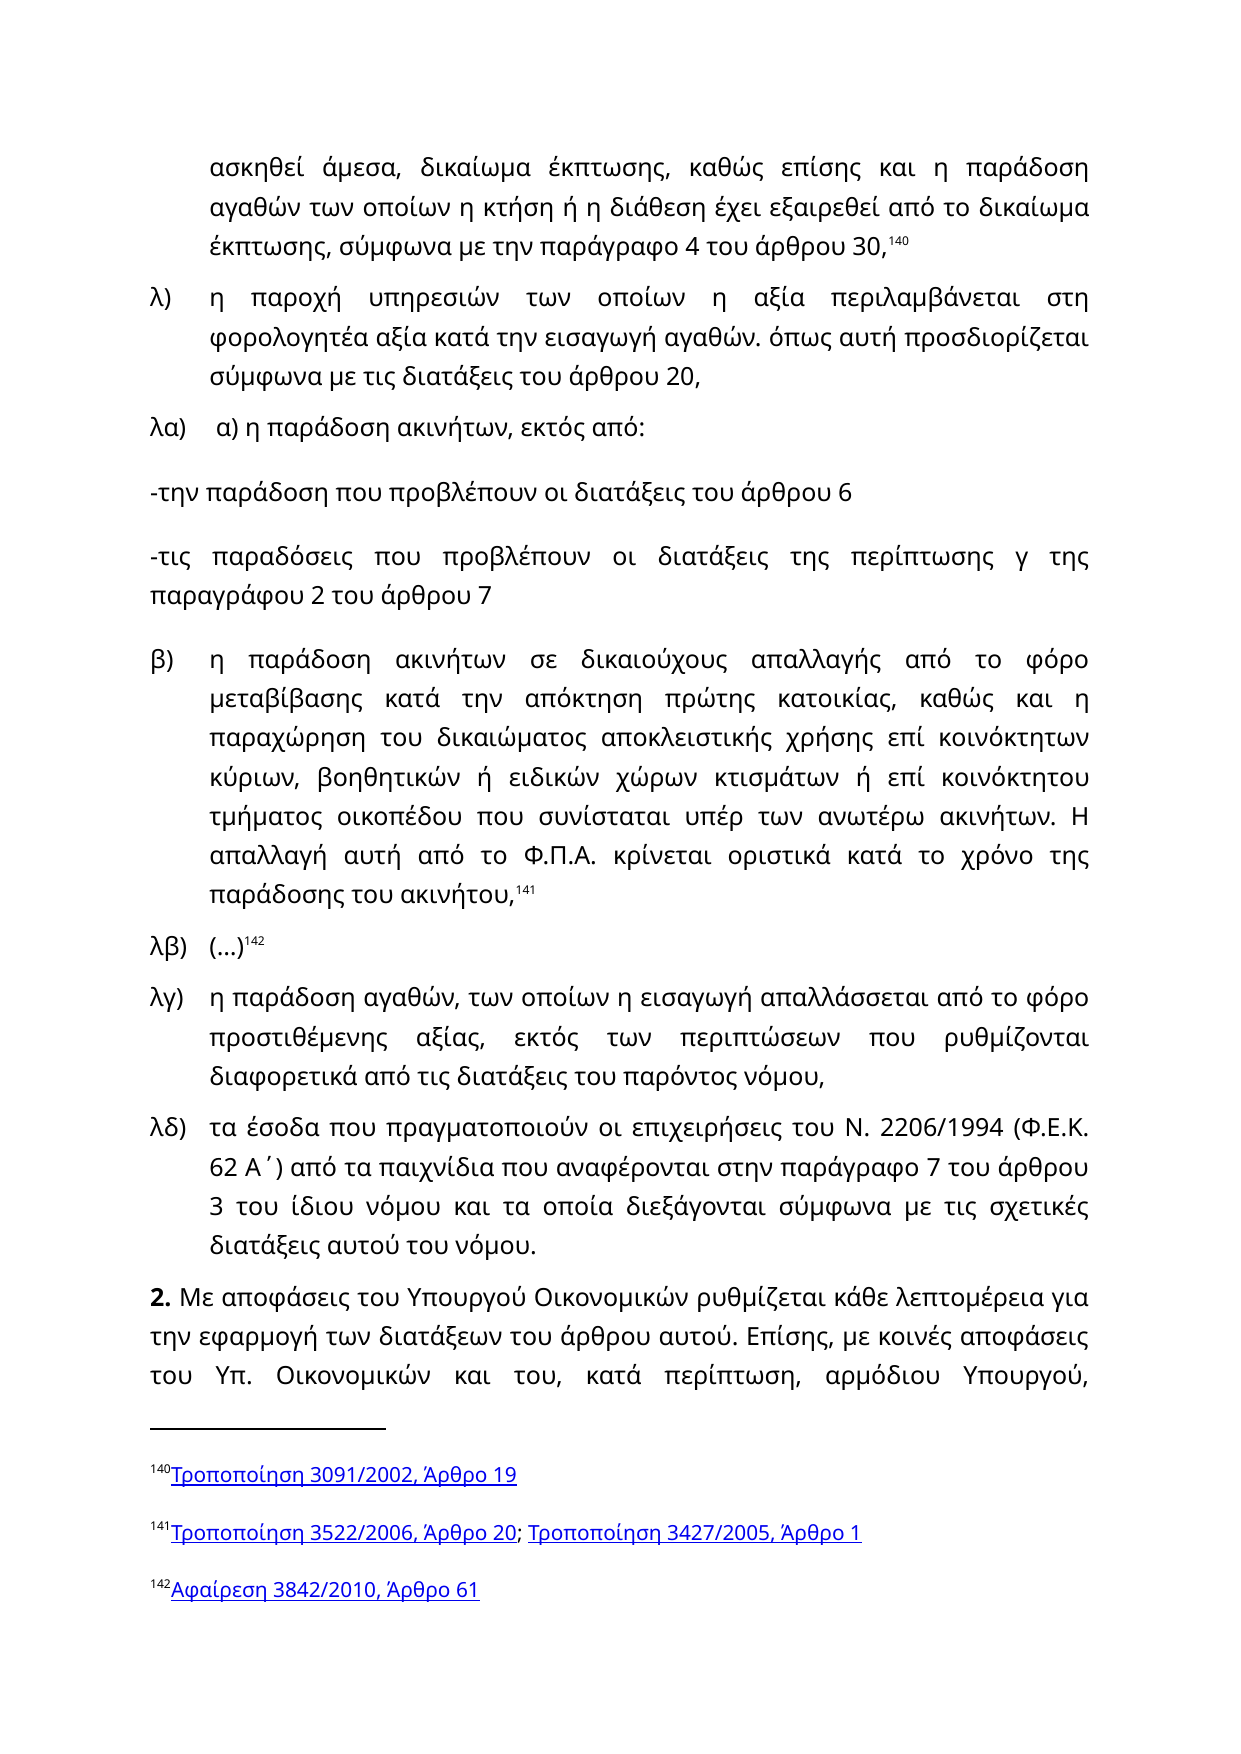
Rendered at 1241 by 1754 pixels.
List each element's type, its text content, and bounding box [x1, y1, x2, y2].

text -τις παραδόσεις που προβλέπουν οι διατάξεις της περίπτωσης γ της παραγράφου 2 του άρθρου 7 [150, 538, 1090, 612]
list λα) α) η παράδοση ακινήτων, εκτός από: [150, 410, 1090, 444]
list λγ) η παράδοση αγαθών, των οποίων η εισαγωγή απαλλάσσεται από το φόρο προστιθέμενης αξίας, εκτός των περιπτώσεων που ρυθμίζονται διαφορετικά από τις διατάξεις του παρόντος νόμου, [150, 980, 1090, 1092]
list λ) η παροχή υπηρεσιών των οποίων η αξία περιλαμβάνεται στη φορολογητέα αξία κατά την εισαγωγή αγαθών. όπως αυτή προσδιορίζεται σύμφωνα με τις διατάξεις του άρθρου 20, [150, 280, 1090, 392]
text 2. Με αποφάσεις του Υπουργού Οικονομικών ρυθμίζεται κάθε λεπτομέρεια για την εφαρμογή των διατάξεων του άρθρου αυτού. Επίσης, με κοινές αποφάσεις του Υπ. Οικονομικών και του, κατά περίπτωση, αρμόδιου Υπουργού, [150, 1279, 1090, 1392]
list λδ) τα έσοδα που πραγματοποιούν οι επιχειρήσεις του Ν. 2206/1994 (Φ.Ε.Κ. 62 Α΄) από τα παιχνίδια που αναφέρονται στην παράγραφο 7 του άρθρου 3 του ίδιου νόμου και τα οποία διεξάγονται σύμφωνα με τις σχετικές διατάξεις αυτού του νόμου. [150, 1110, 1090, 1262]
list β) η παράδοση ακινήτων σε δικαιούχους απαλλαγής από το φόρο μεταβίβασης κατά την απόκτηση πρώτης κατοικίας, καθώς και η παραχώρηση του δικαιώματος αποκλειστικής χρήσης επί κοινόκτητων κύριων, βοηθητικών ή ειδικών χώρων κτισμάτων ή επί κοινόκτητου τμήματος οικοπέδου που συνίσταται υπέρ των ανωτέρω ακινήτων. Η απαλλαγή αυτή από το Φ.Π.Α. κρίνεται οριστικά κατά το χρόνο της παράδοσης του ακινήτου, [150, 642, 1090, 911]
text Τροποποίηση 3522/2006, Άρθρο 20; Τροποποίηση 3427/2005, Άρθρο 1 [150, 1518, 1090, 1546]
list λβ) (…) [150, 928, 1090, 962]
text Τροποποίηση 3091/2002, Άρθρο 19 [150, 1460, 1090, 1489]
text -την παράδοση που προβλέπουν οι διατάξεις του άρθρου 6 [150, 474, 1090, 508]
text Αφαίρεση 3842/2010, Άρθρο 61 [150, 1576, 1090, 1604]
list ασκηθεί άμεσα, δικαίωμα έκπτωσης, καθώς επίσης και η παράδοση αγαθών των οποίων η κτήση ή η διάθεση έχει εξαιρεθεί από το δικαίωμα έκπτωσης, σύμφωνα με την παράγραφο 4 του άρθρου 30, [150, 150, 1090, 262]
